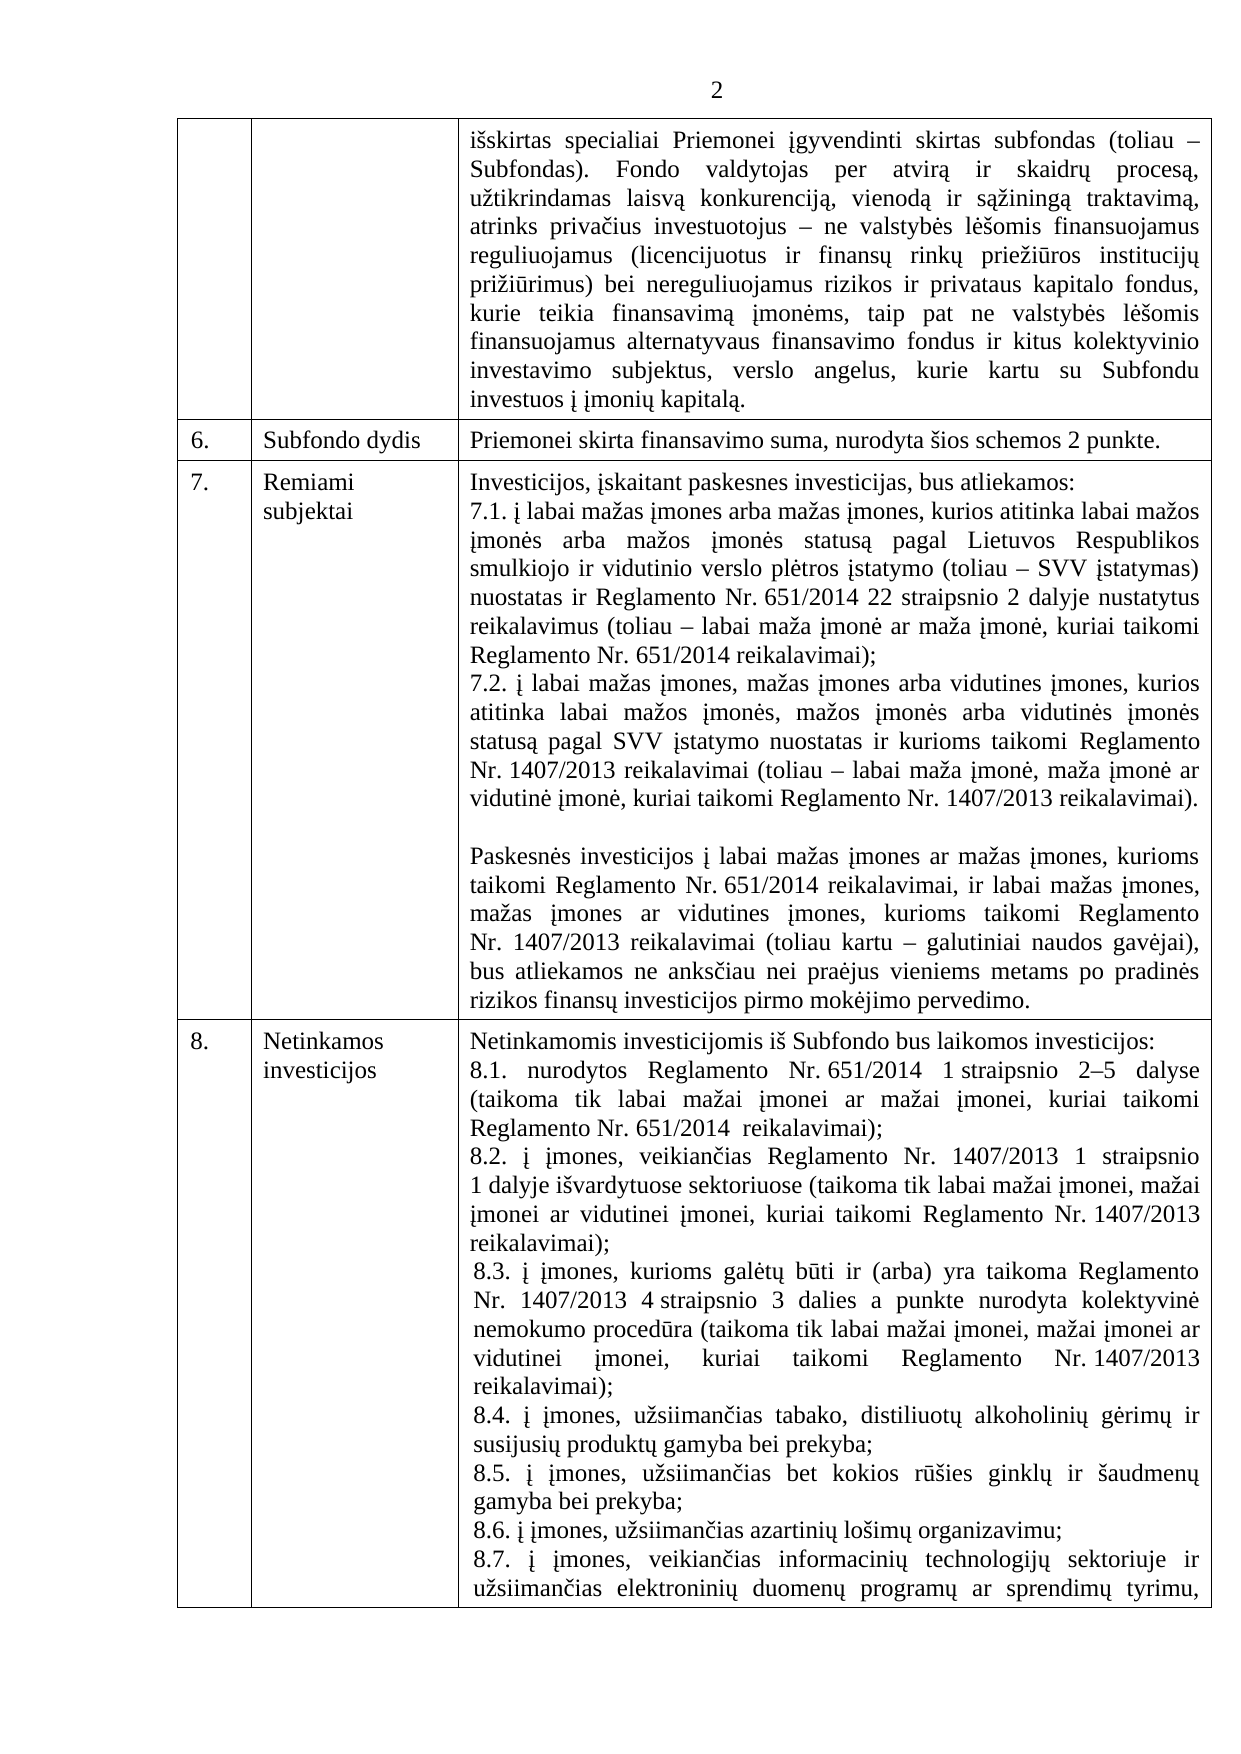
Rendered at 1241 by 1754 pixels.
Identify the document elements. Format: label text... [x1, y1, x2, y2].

table_cell [178, 119, 251, 418]
table_cell išskirtas specialiai Priemonei įgyvendinti skirtas subfondas (toliau – Subfondas). Fondo valdytojas per atvirą ir skaidrų procesą, užtikrindamas laisvą konkurenciją, vienodą ir sąžiningą traktavimą, atrinks privačius investuotojus – ne valstybės lėšomis finansuojamus reguliuojamus (licencijuotus ir finansų rinkų priežiūros institucijų prižiūrimus) bei nereguliuojamus rizikos ir privataus kapitalo fondus, kurie teikia finansavimą įmonėms, taip pat ne valstybės lėšomis finansuojamus alternatyvaus finansavimo fondus ir kitus kolektyvinio investavimo subjektus, verslo angelus, kurie kartu su Subfondu investuos į įmonių kapitalą. [459, 119, 1211, 418]
table_cell Investicijos, įskaitant paskesnes investicijas, bus atliekamos: 7.1. į labai mažas įmones arba mažas įmones, kurios atitinka labai mažos įmonės arba mažos įmonės statusą pagal Lietuvos Respublikos smulkiojo ir vidutinio verslo plėtros įstatymo (toliau – SVV įstatymas) nuostatas ir Reglamento Nr. 651/2014 22 straipsnio 2 dalyje nustatytus reikalavimus (toliau – labai maža įmonė ar maža įmonė, kuriai taikomi Reglamento Nr. 651/2014 reikalavimai); 7.2. į labai mažas įmones, mažas įmones arba vidutines įmones, kurios atitinka labai mažos įmonės, mažos įmonės arba vidutinės įmonės statusą pagal SVV įstatymo nuostatas ir kurioms taikomi Reglamento Nr. 1407/2013 reikalavimai (toliau – labai maža įmonė, maža įmonė ar vidutinė įmonė, kuriai taikomi Reglamento Nr. 1407/2013 reikalavimai). Paskesnės investicijos į labai mažas įmones ar mažas įmones, kurioms taikomi Reglamento Nr. 651/2014 reikalavimai, ir labai mažas įmones, mažas įmones ar vidutines įmones, kurioms taikomi Reglamento Nr. 1407/2013 reikalavimai (toliau kartu – galutiniai naudos gavėjai), bus atliekamos ne anksčiau nei praėjus vieniems metams po pradinės rizikos finansų investicijos pirmo mokėjimo pervedimo. [459, 461, 1211, 1019]
table_cell Subfondo dydis [252, 420, 458, 460]
table_cell 6. [178, 420, 251, 460]
table_cell [252, 119, 458, 418]
table_cell 8. [178, 1020, 251, 1607]
table_cell Remiami subjektai [252, 461, 458, 1019]
table_cell 7. [178, 461, 251, 1019]
table_cell Netinkamomis investicijomis iš Subfondo bus laikomos investicijos: 8.1. nurodytos Reglamento Nr. 651/2014 1 straipsnio 2–5 dalyse (taikoma tik labai mažai įmonei ar mažai įmonei, kuriai taikomi Reglamento Nr. 651/2014 reikalavimai); 8.2. į įmones, veikiančias Reglamento Nr. 1407/2013 1 straipsnio 1 dalyje išvardytuose sektoriuose (taikoma tik labai mažai įmonei, mažai įmonei ar vidutinei įmonei, kuriai taikomi Reglamento Nr. 1407/2013 reikalavimai); 8.3. į įmones, kurioms galėtų būti ir (arba) yra taikoma Reglamento Nr. 1407/2013 4 straipsnio 3 dalies a punkte nurodyta kolektyvinė nemokumo procedūra (taikoma tik labai mažai įmonei, mažai įmonei ar vidutinei įmonei, kuriai taikomi Reglamento Nr. 1407/2013 reikalavimai); 8.4. į įmones, užsiimančias tabako, distiliuotų alkoholinių gėrimų ir susijusių produktų gamyba bei prekyba; 8.5. į įmones, užsiimančias bet kokios rūšies ginklų ir šaudmenų gamyba bei prekyba; 8.6. į įmones, užsiimančias azartinių lošimų organizavimu; 8.7. į įmones, veikiančias informacinių technologijų sektoriuje ir užsiimančias elektroninių duomenų programų ar sprendimų tyrimu, [459, 1020, 1211, 1607]
table_cell Netinkamos investicijos [252, 1020, 458, 1607]
table_cell Priemonei skirta finansavimo suma, nurodyta šios schemos 2 punkte. [459, 420, 1211, 460]
